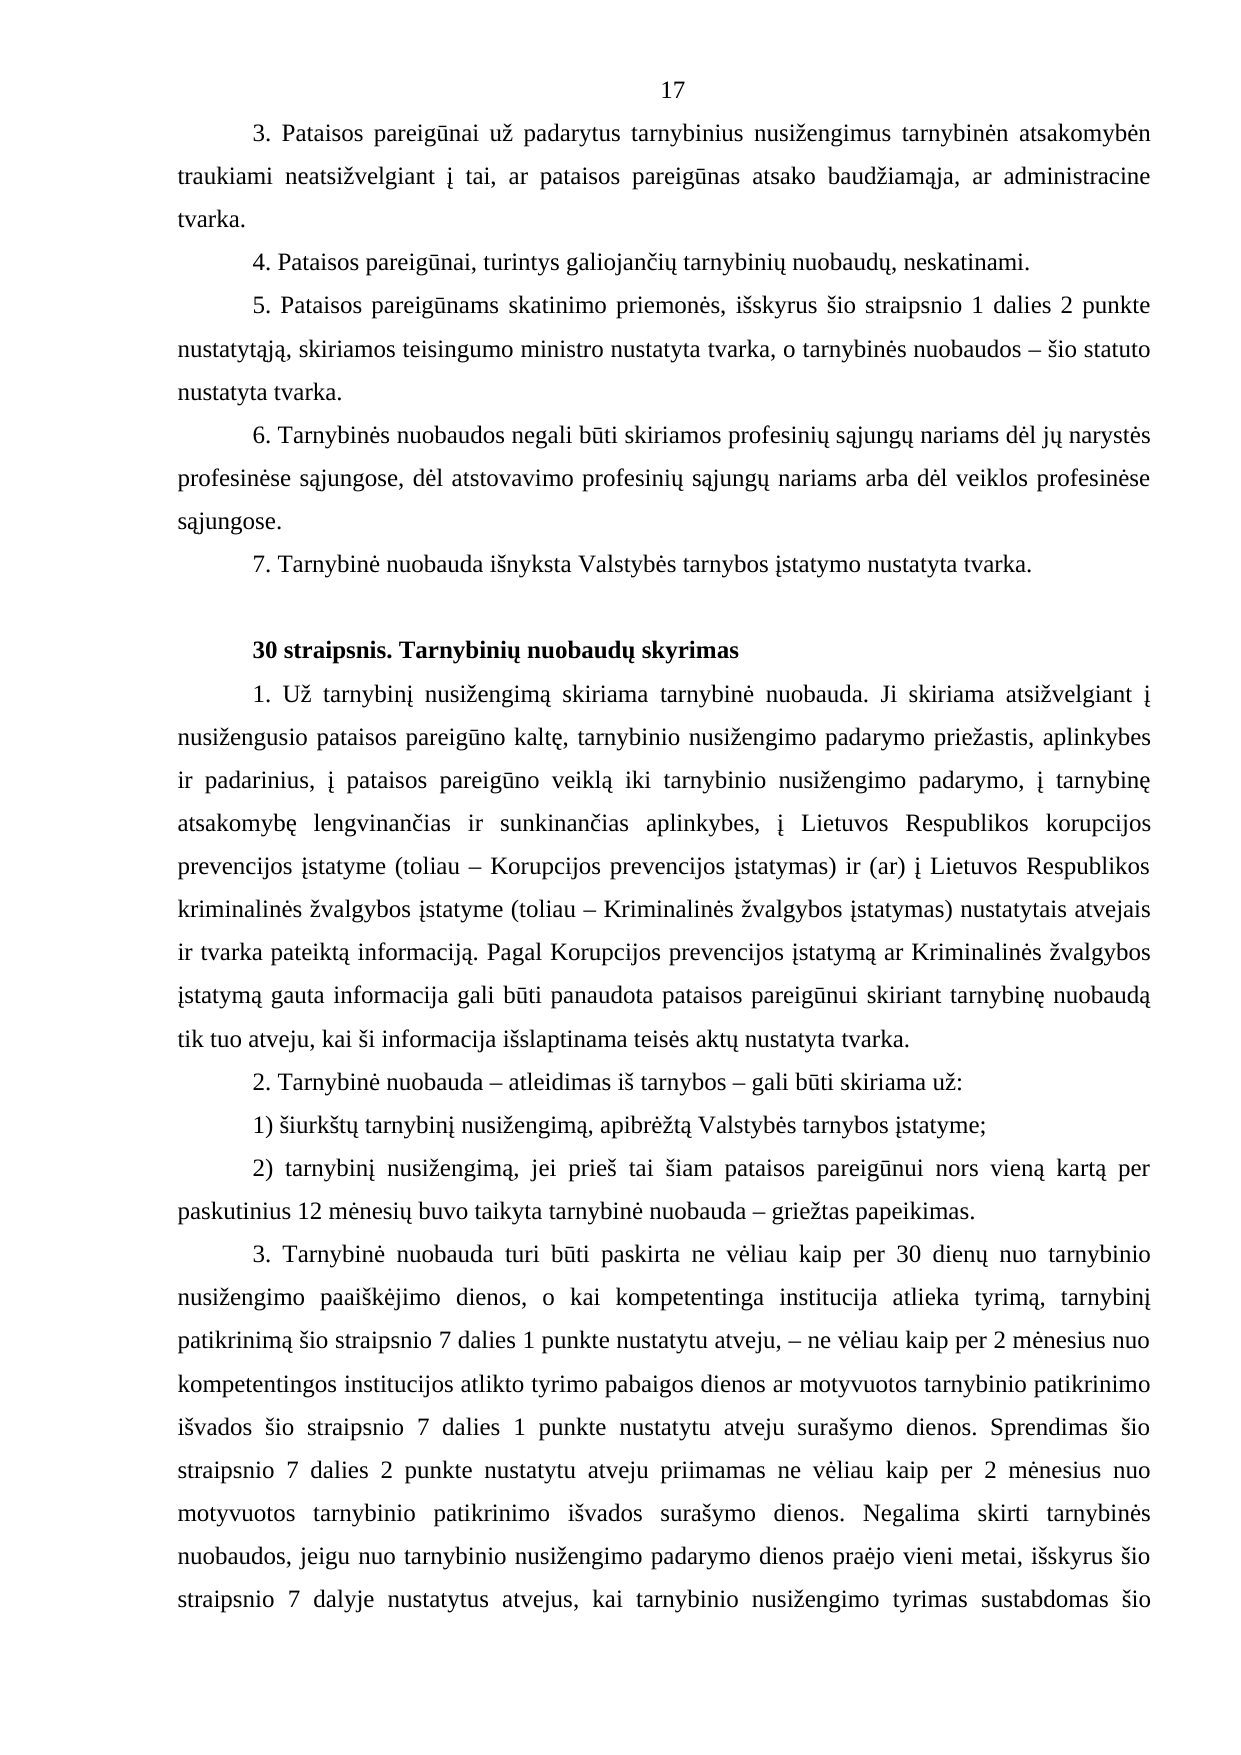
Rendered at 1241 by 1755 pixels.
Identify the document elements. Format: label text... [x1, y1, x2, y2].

text 1. Už tarnybinį nusižengimą skiriama tarnybinė nuobauda. Ji skiriama atsižvelgiant į nusižengusio pataisos pareigūno kaltę, tarnybinio nusižengimo padarymo priežastis, aplinkybes ir padarinius, į pataisos pareigūno veiklą iki tarnybinio nusižengimo padarymo, į tarnybinę atsakomybę lengvinančias ir sunkinančias aplinkybes, į Lietuvos Respublikos korupcijos prevencijos įstatyme (toliau – Korupcijos prevencijos įstatymas) ir (ar) į Lietuvos Respublikos kriminalinės žvalgybos įstatyme (toliau – Kriminalinės žvalgybos įstatymas) nustatytais atvejais ir tvarka pateiktą informaciją. Pagal Korupcijos prevencijos įstatymą ar Kriminalinės žvalgybos įstatymą gauta informacija gali būti panaudota pataisos pareigūnui skiriant tarnybinę nuobaudą tik tuo atveju, kai ši informacija išslaptinama teisės aktų nustatyta tvarka. [177, 679, 1152, 1052]
text 6. Tarnybinės nuobaudos negali būti skiriamos profesinių sąjungų nariams dėl jų narystės profesinėse sąjungose, dėl atstovavimo profesinių sąjungų nariams arba dėl veiklos profesinėse sąjungose. [177, 420, 1152, 535]
text 3. Tarnybinė nuobauda turi būti paskirta ne vėliau kaip per 30 dienų nuo tarnybinio nusižengimo paaiškėjimo dienos, o kai kompetentinga institucija atlieka tyrimą, tarnybinį patikrinimą šio straipsnio 7 dalies 1 punkte nustatytu atveju, – ne vėliau kaip per 2 mėnesius nuo kompetentingos institucijos atlikto tyrimo pabaigos dienos ar motyvuotos tarnybinio patikrinimo išvados šio straipsnio 7 dalies 1 punkte nustatytu atveju surašymo dienos. Sprendimas šio straipsnio 7 dalies 2 punkte nustatytu atveju priimamas ne vėliau kaip per 2 mėnesius nuo motyvuotos tarnybinio patikrinimo išvados surašymo dienos. Negalima skirti tarnybinės nuobaudos, jeigu nuo tarnybinio nusižengimo padarymo dienos praėjo vieni metai, išskyrus šio straipsnio 7 dalyje nustatytus atvejus, kai tarnybinio nusižengimo tyrimas sustabdomas šio [177, 1239, 1152, 1613]
text 4. Pataisos pareigūnai, turintys galiojančių tarnybinių nuobaudų, neskatinami. [177, 247, 1152, 276]
text 30 straipsnis. Tarnybinių nuobaudų skyrimas [177, 636, 1152, 664]
text 1) šiurkštų tarnybinį nusižengimą, apibrėžtą Valstybės tarnybos įstatyme; [177, 1110, 1152, 1139]
text 7. Tarnybinė nuobauda išnyksta Valstybės tarnybos įstatymo nustatyta tvarka. [177, 549, 1152, 578]
text 2) tarnybinį nusižengimą, jei prieš tai šiam pataisos pareigūnui nors vieną kartą per paskutinius 12 mėnesių buvo taikyta tarnybinė nuobauda – griežtas papeikimas. [177, 1153, 1152, 1225]
text 2. Tarnybinė nuobauda – atleidimas iš tarnybos – gali būti skiriama už: [177, 1067, 1152, 1096]
text 5. Pataisos pareigūnams skatinimo priemonės, išskyrus šio straipsnio 1 dalies 2 punkte nustatytąją, skiriamos teisingumo ministro nustatyta tvarka, o tarnybinės nuobaudos – šio statuto nustatyta tvarka. [177, 291, 1152, 406]
text 3. Pataisos pareigūnai už padarytus tarnybinius nusižengimus tarnybinėn atsakomybėn traukiami neatsižvelgiant į tai, ar pataisos pareigūnas atsako baudžiamąja, ar administracine tvarka. [177, 118, 1152, 233]
